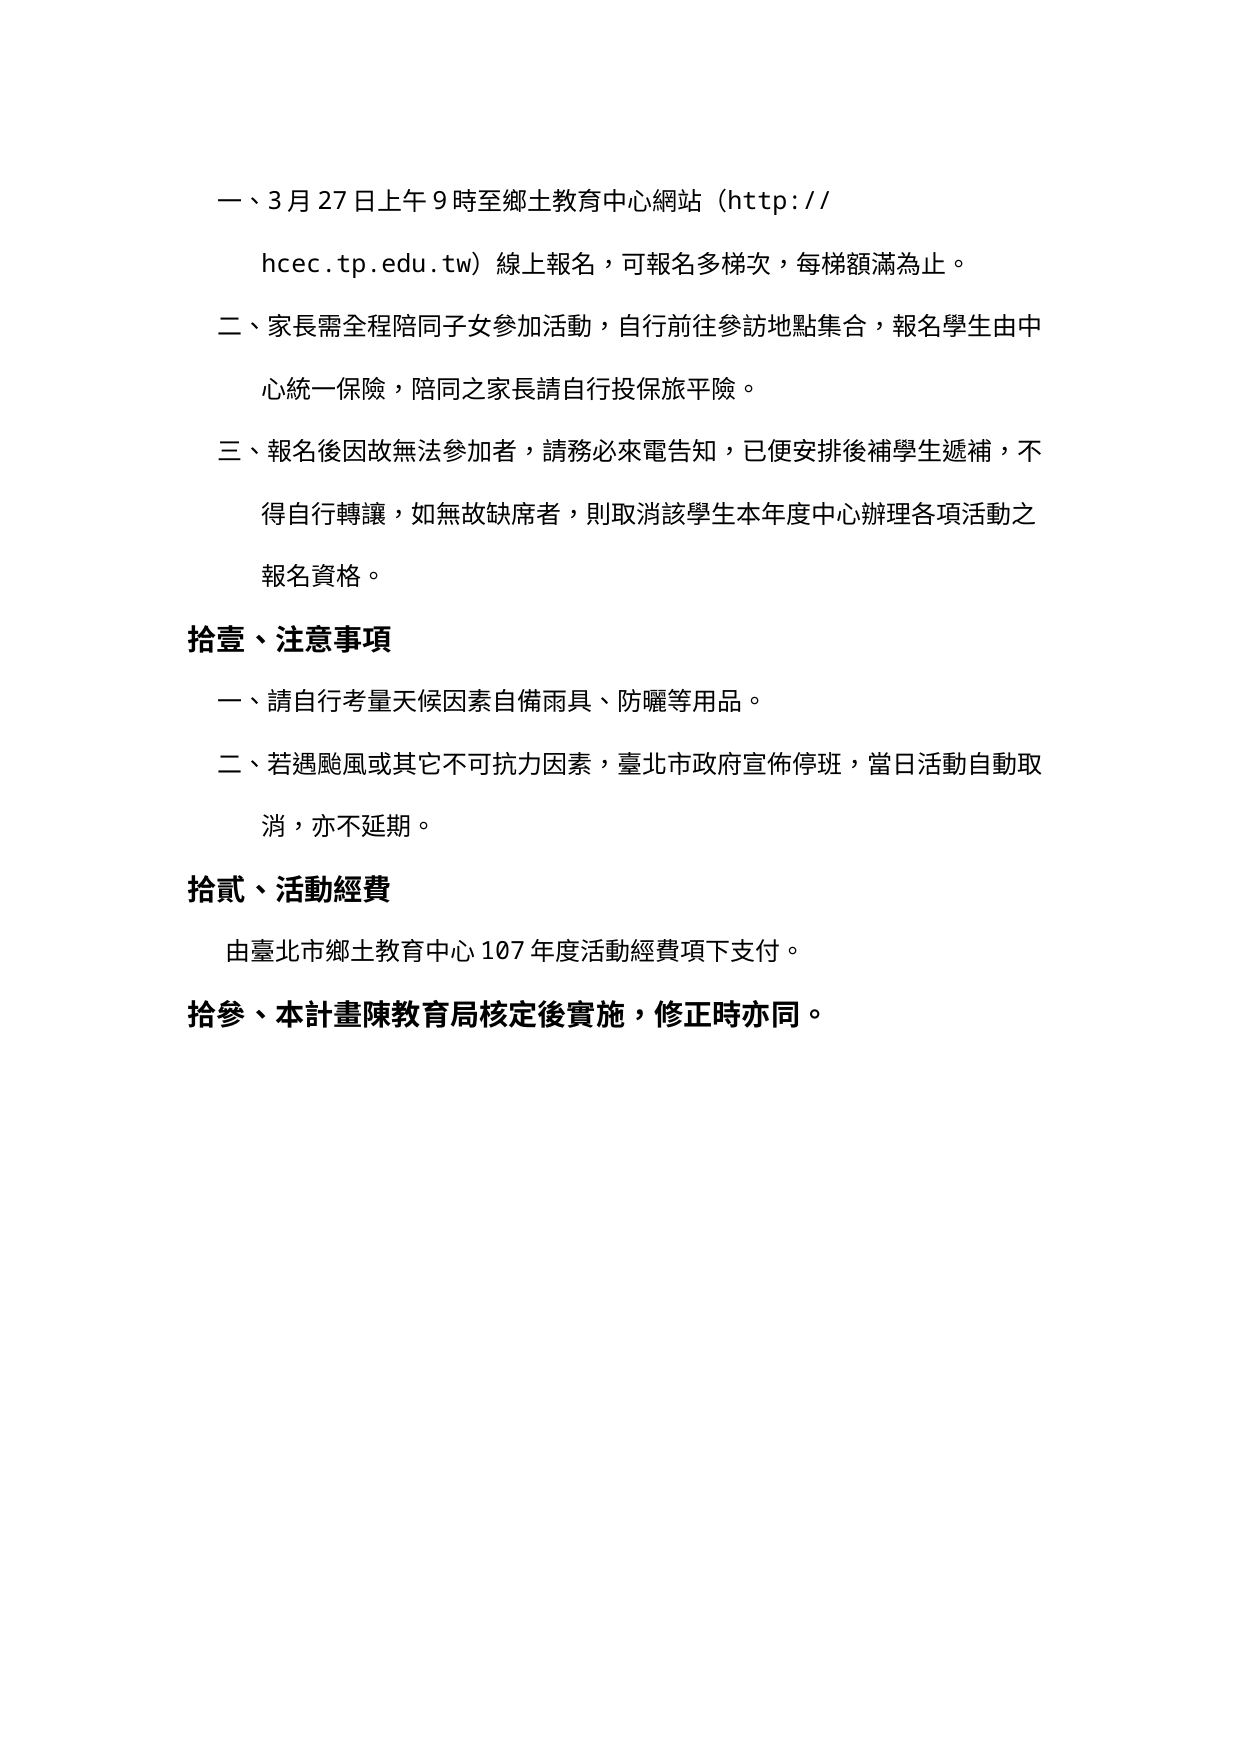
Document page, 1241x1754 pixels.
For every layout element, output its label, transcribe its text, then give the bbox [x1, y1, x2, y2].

text 拾參、本計畫陳教育局核定後實施，修正時亦同。 [187, 971, 1053, 1033]
text 拾貳、活動經費 [187, 846, 1053, 908]
text 二、家長需全程陪同子女參加活動，自行前往參訪地點集合，報名學生由中心統一保險，陪同之家長請自行投保旅平險。 [217, 283, 1053, 408]
text 由臺北市鄉土教育中心107年度活動經費項下支付。 [187, 908, 1053, 971]
text 一、3月27日上午9時至鄉土教育中心網站（http://hcec.tp.edu.tw）線上報名，可報名多梯次，每梯額滿為止。 [217, 158, 1053, 283]
text 一、請自行考量天候因素自備雨具、防曬等用品。 [217, 658, 1053, 721]
text 二、若遇颱風或其它不可抗力因素，臺北市政府宣佈停班，當日活動自動取消，亦不延期。 [217, 721, 1053, 846]
text 拾壹、注意事項 [187, 596, 1053, 658]
text 三、報名後因故無法參加者，請務必來電告知，已便安排後補學生遞補，不得自行轉讓，如無故缺席者，則取消該學生本年度中心辦理各項活動之報名資格。 [217, 408, 1053, 596]
